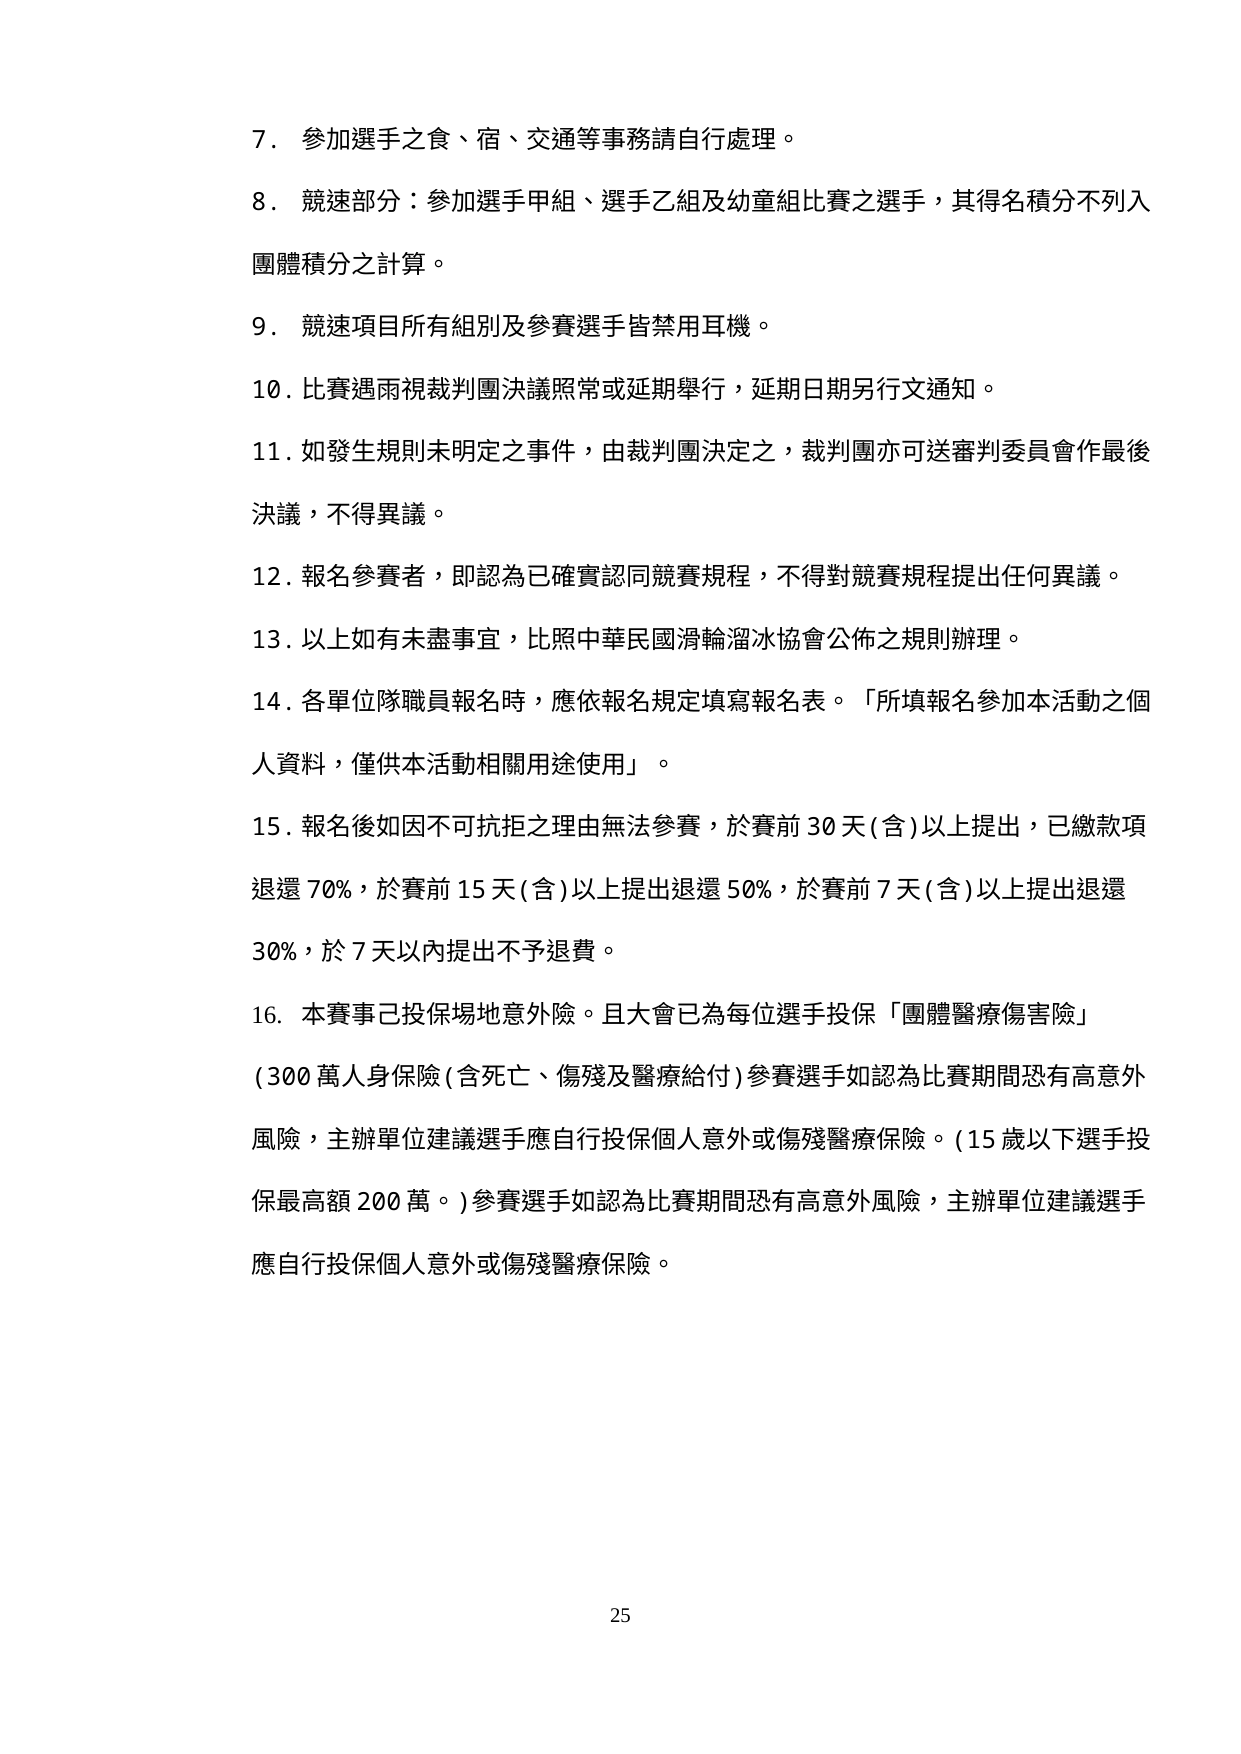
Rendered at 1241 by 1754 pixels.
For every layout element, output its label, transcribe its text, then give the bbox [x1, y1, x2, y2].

list 競速項目所有組別及參賽選手皆禁用耳機。 [251, 283, 1152, 346]
list 如發生規則未明定之事件，由裁判團決定之，裁判團亦可送審判委員會作最後決議，不得異議。 [251, 408, 1152, 533]
list 以上如有未盡事宜，比照中華民國滑輪溜冰協會公佈之規則辦理。 [251, 596, 1152, 658]
list 報名後如因不可抗拒之理由無法參賽，於賽前30天(含)以上提出，已繳款項退還70%，於賽前15天(含)以上提出退還50%，於賽前7天(含)以上提出退還30%，於7天以內提出不予退費。 [251, 783, 1152, 971]
list 各單位隊職員報名時，應依報名規定填寫報名表。「所填報名參加本活動之個人資料，僅供本活動相關用途使用」。 [251, 658, 1152, 783]
list 比賽遇雨視裁判團決議照常或延期舉行，延期日期另行文通知。 [251, 346, 1152, 408]
list 報名參賽者，即認為已確實認同競賽規程，不得對競賽規程提出任何異議。 [251, 533, 1152, 596]
list 參加選手之食、宿、交通等事務請自行處理。 [251, 96, 1152, 158]
list 本賽事己投保埸地意外險。且大會已為每位選手投保「團體醫療傷害險」(300萬人身保險(含死亡、傷殘及醫療給付)參賽選手如認為比賽期間恐有高意外風險，主辦單位建議選手應自行投保個人意外或傷殘醫療保險。(15歲以下選手投保最高額200萬。)參賽選手如認為比賽期間恐有高意外風險，主辦單位建議選手應自行投保個人意外或傷殘醫療保險。 [251, 971, 1152, 1283]
list 競速部分：參加選手甲組、選手乙組及幼童組比賽之選手，其得名積分不列入團體積分之計算。 [251, 158, 1152, 283]
